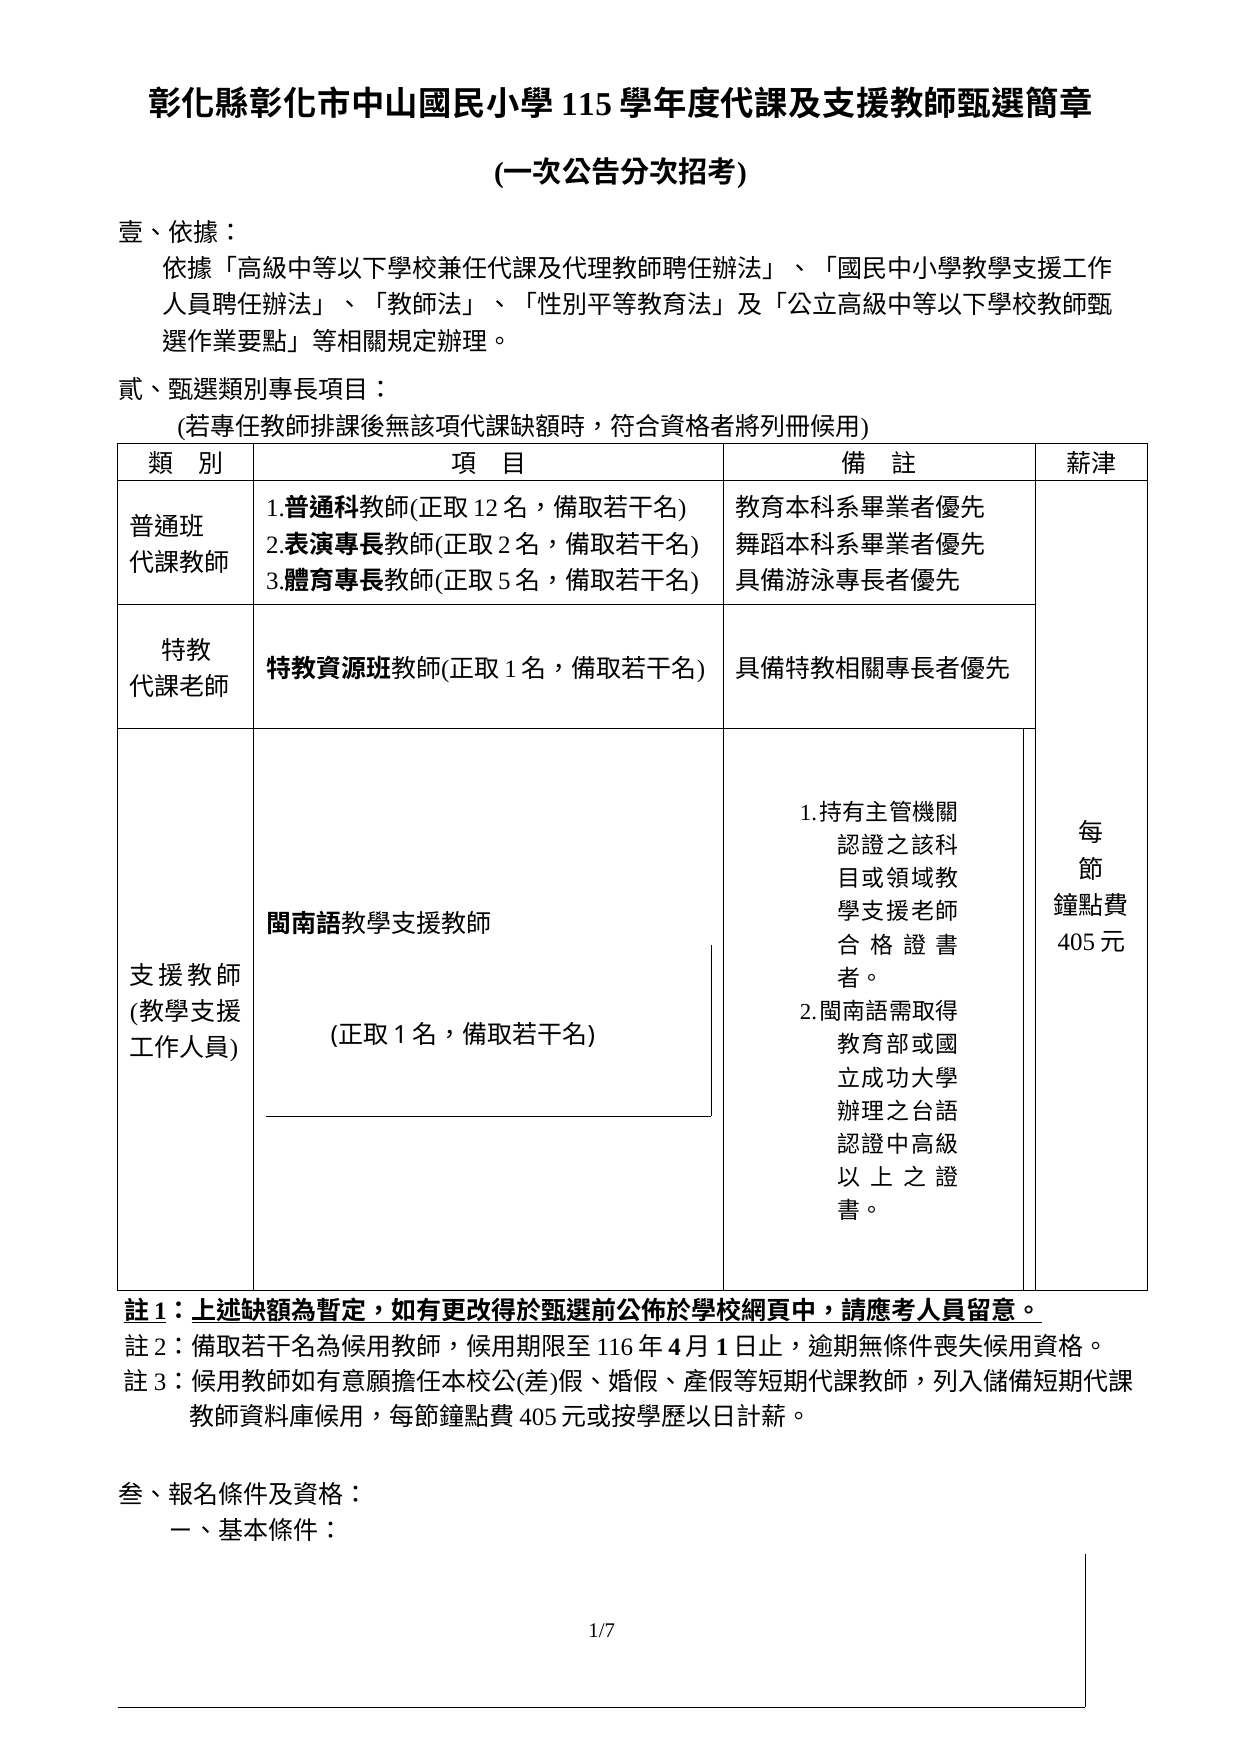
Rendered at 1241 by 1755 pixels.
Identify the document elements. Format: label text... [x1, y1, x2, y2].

table_cell 教育本科系畢業者優先 舞蹈本科系畢業者優先 具備游泳專長者優先 [724, 481, 1035, 604]
table_header 備 註 [724, 444, 1035, 480]
table_cell 支援教師(教學支援工作人員) [118, 729, 253, 1290]
text 註2：備取若干名為候用教師，候用期限至116年4月1日止，逾期無條件喪失候用資格。 [124, 1327, 1122, 1362]
text 貳、甄選類別專長項目： [118, 370, 1122, 406]
table_header 類 別 [118, 444, 253, 480]
table_cell 普通班 代課教師 [118, 481, 253, 604]
table_cell 閩南語教學支援教師 (正取1名，備取若干名) [254, 729, 723, 1290]
table_cell 1.普通科教師(正取12名，備取若干名) 2.表演專長教師(正取2名，備取若干名) 3.體育專長教師(正取5名，備取若干名) [254, 481, 723, 604]
text 依據「高級中等以下學校兼任代課及代理教師聘任辦法」、「國民中小學教學支援工作人員聘任辦法」、「教師法」、「性別平等教育法」及「公立高級中等以下學校教師甄選作業要點」等相關規定辦理。 [162, 249, 1122, 357]
text (一次公告分次招考) [118, 149, 1122, 191]
table_header 項 目 [254, 444, 723, 480]
text 註1：上述缺額為暫定，如有更改得於甄選前公佈於學校網頁中，請應考人員留意。 [124, 1291, 1122, 1327]
text 彰化縣彰化市中山國民小學115學年度代課及支援教師甄選簡章 [118, 77, 1122, 125]
table_cell 特教 代課老師 [118, 605, 253, 728]
table_header 薪津 [1036, 444, 1147, 480]
text 叁、報名條件及資格： [118, 1474, 1122, 1510]
table_cell 具備特教相關專長者優先 [724, 605, 1035, 728]
table_cell 持有主管機關認證之該科目或領域教學支援老師合格證書者。 閩南語需取得教育部或國立成功大學辦理之台語認證中高級以上之證書。 [724, 729, 1023, 1290]
text 壹、依據： [118, 212, 1122, 249]
table_cell [1024, 729, 1035, 1290]
table_cell 每 節 鐘點費405元 [1036, 481, 1147, 1290]
text 註3：候用教師如有意願擔任本校公(差)假、婚假、產假等短期代課教師，列入儲備短期代課教師資料庫候用，每節鐘點費405元或按學歷以日計薪。 [124, 1362, 1152, 1433]
text (若專任教師排課後無該項代課缺額時，符合資格者將列冊候用) [177, 406, 1122, 442]
text ㄧ、基本條件： [168, 1510, 1122, 1547]
table_cell 特教資源班教師(正取1名，備取若干名) [254, 605, 723, 728]
